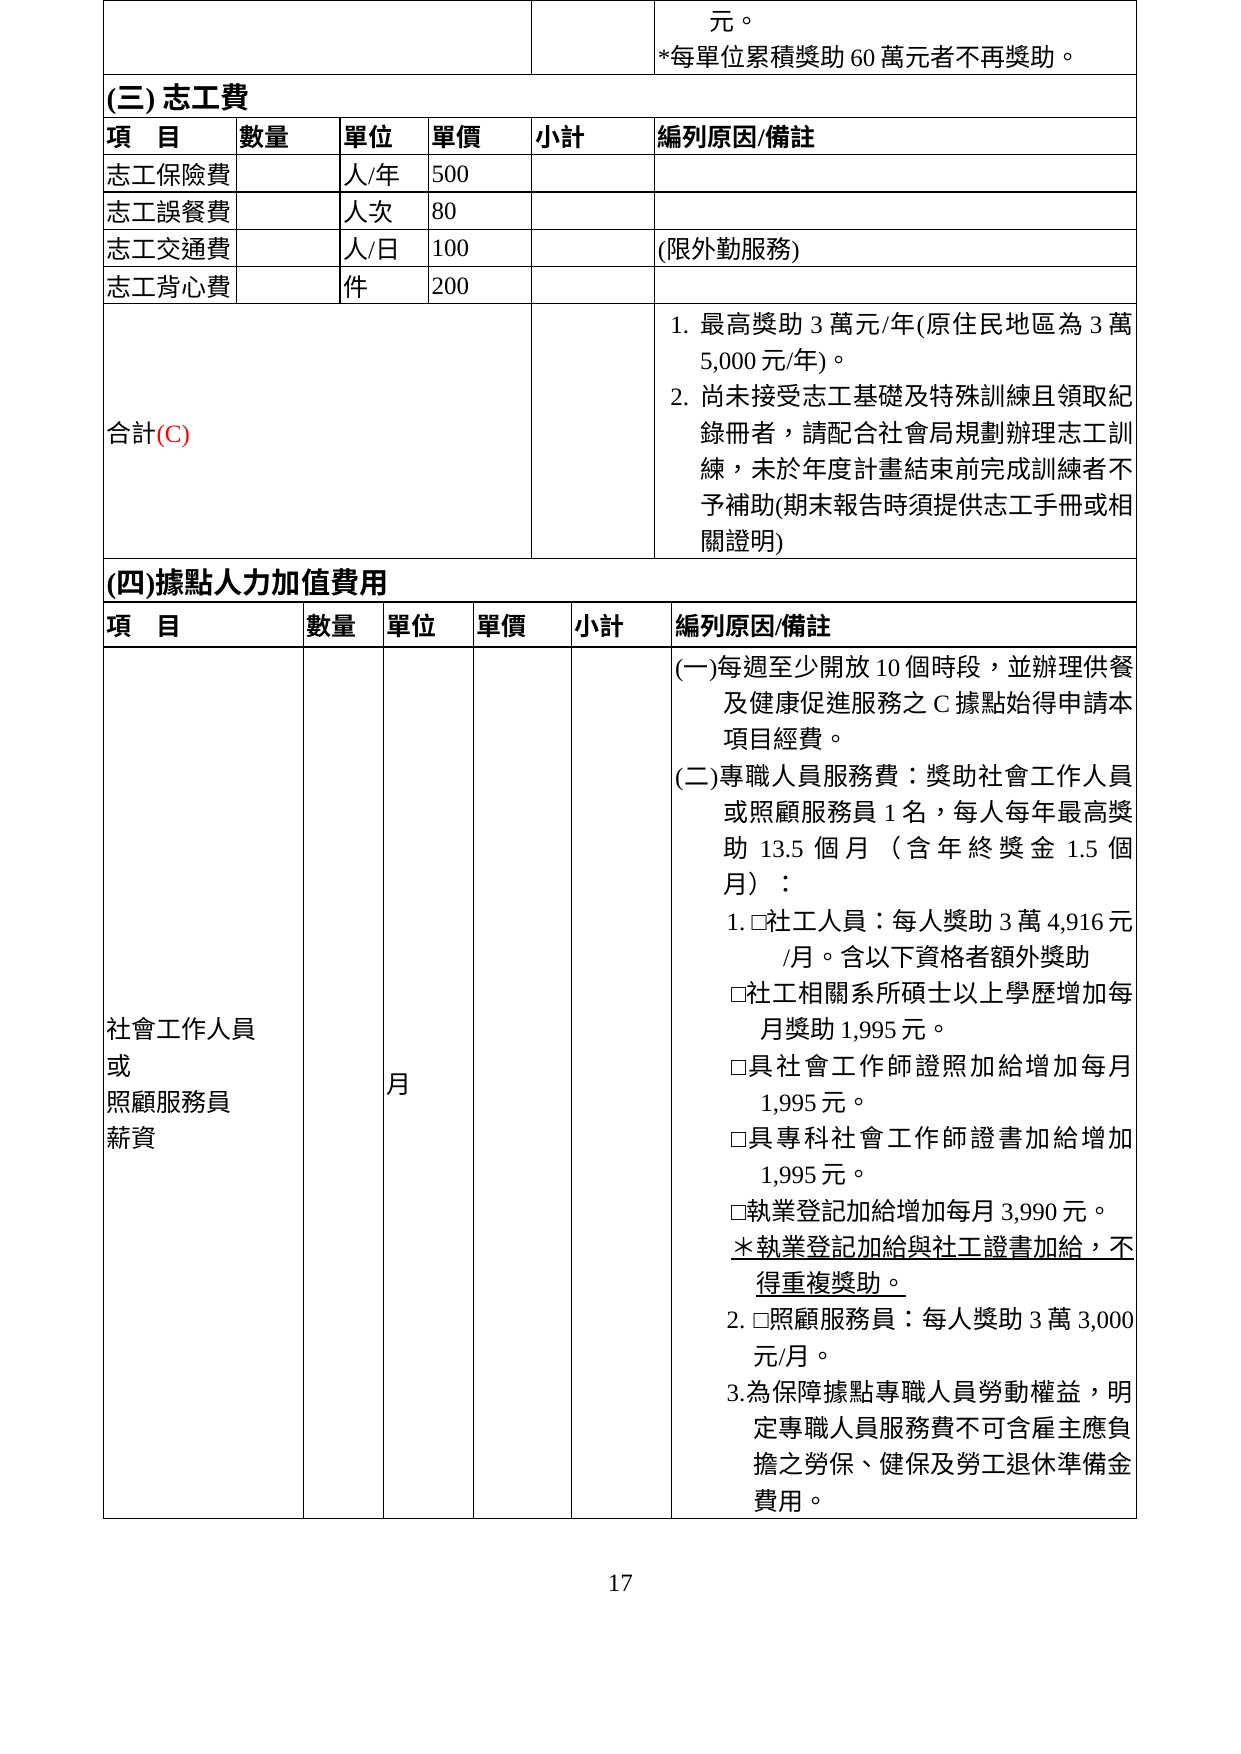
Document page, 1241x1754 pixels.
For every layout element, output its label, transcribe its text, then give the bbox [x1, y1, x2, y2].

table_cell 編列原因/備註 [655, 118, 1136, 154]
table_cell [532, 1, 654, 73]
table_cell [532, 304, 654, 558]
table_cell [532, 193, 654, 229]
table_cell (四)據點人力加值費用 [104, 559, 1136, 601]
table_cell [104, 1, 531, 73]
table_cell 月 [384, 648, 473, 1517]
table_cell [304, 648, 383, 1517]
table_cell [237, 230, 339, 266]
table_cell (限外勤服務) [655, 230, 1136, 266]
table_cell 500 [429, 155, 531, 191]
table_cell 80 [429, 193, 531, 229]
table_cell 志工保險費 [104, 155, 236, 191]
table_cell 數量 [237, 118, 339, 154]
table_cell [655, 193, 1136, 229]
table_cell 人/日 [341, 230, 428, 266]
table_cell 編列原因/備註 [672, 603, 1136, 646]
table_cell (三) 志工費 [104, 75, 1136, 117]
table_cell 數量 [304, 603, 383, 646]
table_cell [532, 267, 654, 303]
table_cell 200 [429, 267, 531, 303]
table_cell 合計(C) [104, 304, 531, 558]
table_cell [237, 267, 339, 303]
table_cell 人/年 [341, 155, 428, 191]
table_cell (一)每週至少開放10個時段，並辦理供餐及健康促進服務之C據點始得申請本項目經費。 (二)專職人員服務費：獎助社會工作人員或照顧服務員1名，每人每年最高獎助13.5個月（含年終獎金1.5個月）： □社工人員：每人獎助3萬4,916元/月。含以下資格者額外獎助 □社工相關系所碩士以上學歷增加每月獎助1,995元。 □具社會工作師證照加給增加每月1,995元。 □具專科社會工作師證書加給增加1,995元。 □執業登記加給增加每月3,990元。 ＊執業登記加給與社工證書加給，不得重複獎助。 2. □照顧服務員：每人獎助3萬3,000元/月。 3.為保障據點專職人員勞動權益，明定專職人員服務費不可含雇主應負擔之勞保、健保及勞工退休準備金費用。 [672, 648, 1136, 1517]
table_cell 單位 [384, 603, 473, 646]
table_cell 志工交通費 [104, 230, 236, 266]
table_cell 單價 [474, 603, 571, 646]
table_cell 社會工作人員 或 照顧服務員 薪資 [104, 648, 303, 1517]
table_cell 項 目 [104, 603, 303, 646]
table_cell 單價 [429, 118, 531, 154]
table_cell 志工誤餐費 [104, 193, 236, 229]
table_cell [237, 193, 339, 229]
table_cell 元。 *每單位累積獎助60萬元者不再獎助。 [655, 1, 1136, 73]
table_cell [655, 267, 1136, 303]
table_cell 單位 [341, 118, 428, 154]
table_cell 項 目 [104, 118, 236, 154]
table_cell [532, 155, 654, 191]
table_cell 小計 [532, 118, 654, 154]
table_cell [655, 155, 1136, 191]
table_cell 件 [341, 267, 428, 303]
table_cell [237, 155, 339, 191]
table_cell 100 [429, 230, 531, 266]
table_cell [532, 230, 654, 266]
table_cell [474, 648, 571, 1517]
table_cell 小計 [572, 603, 671, 646]
table_cell [572, 648, 671, 1517]
table_cell 人次 [341, 193, 428, 229]
table_cell 最高獎助3萬元/年(原住民地區為3萬5,000元/年)。 尚未接受志工基礎及特殊訓練且領取紀錄冊者，請配合社會局規劃辦理志工訓練，未於年度計畫結束前完成訓練者不予補助(期末報告時須提供志工手冊或相關證明) [655, 304, 1136, 558]
table_cell 志工背心費 [104, 267, 236, 303]
